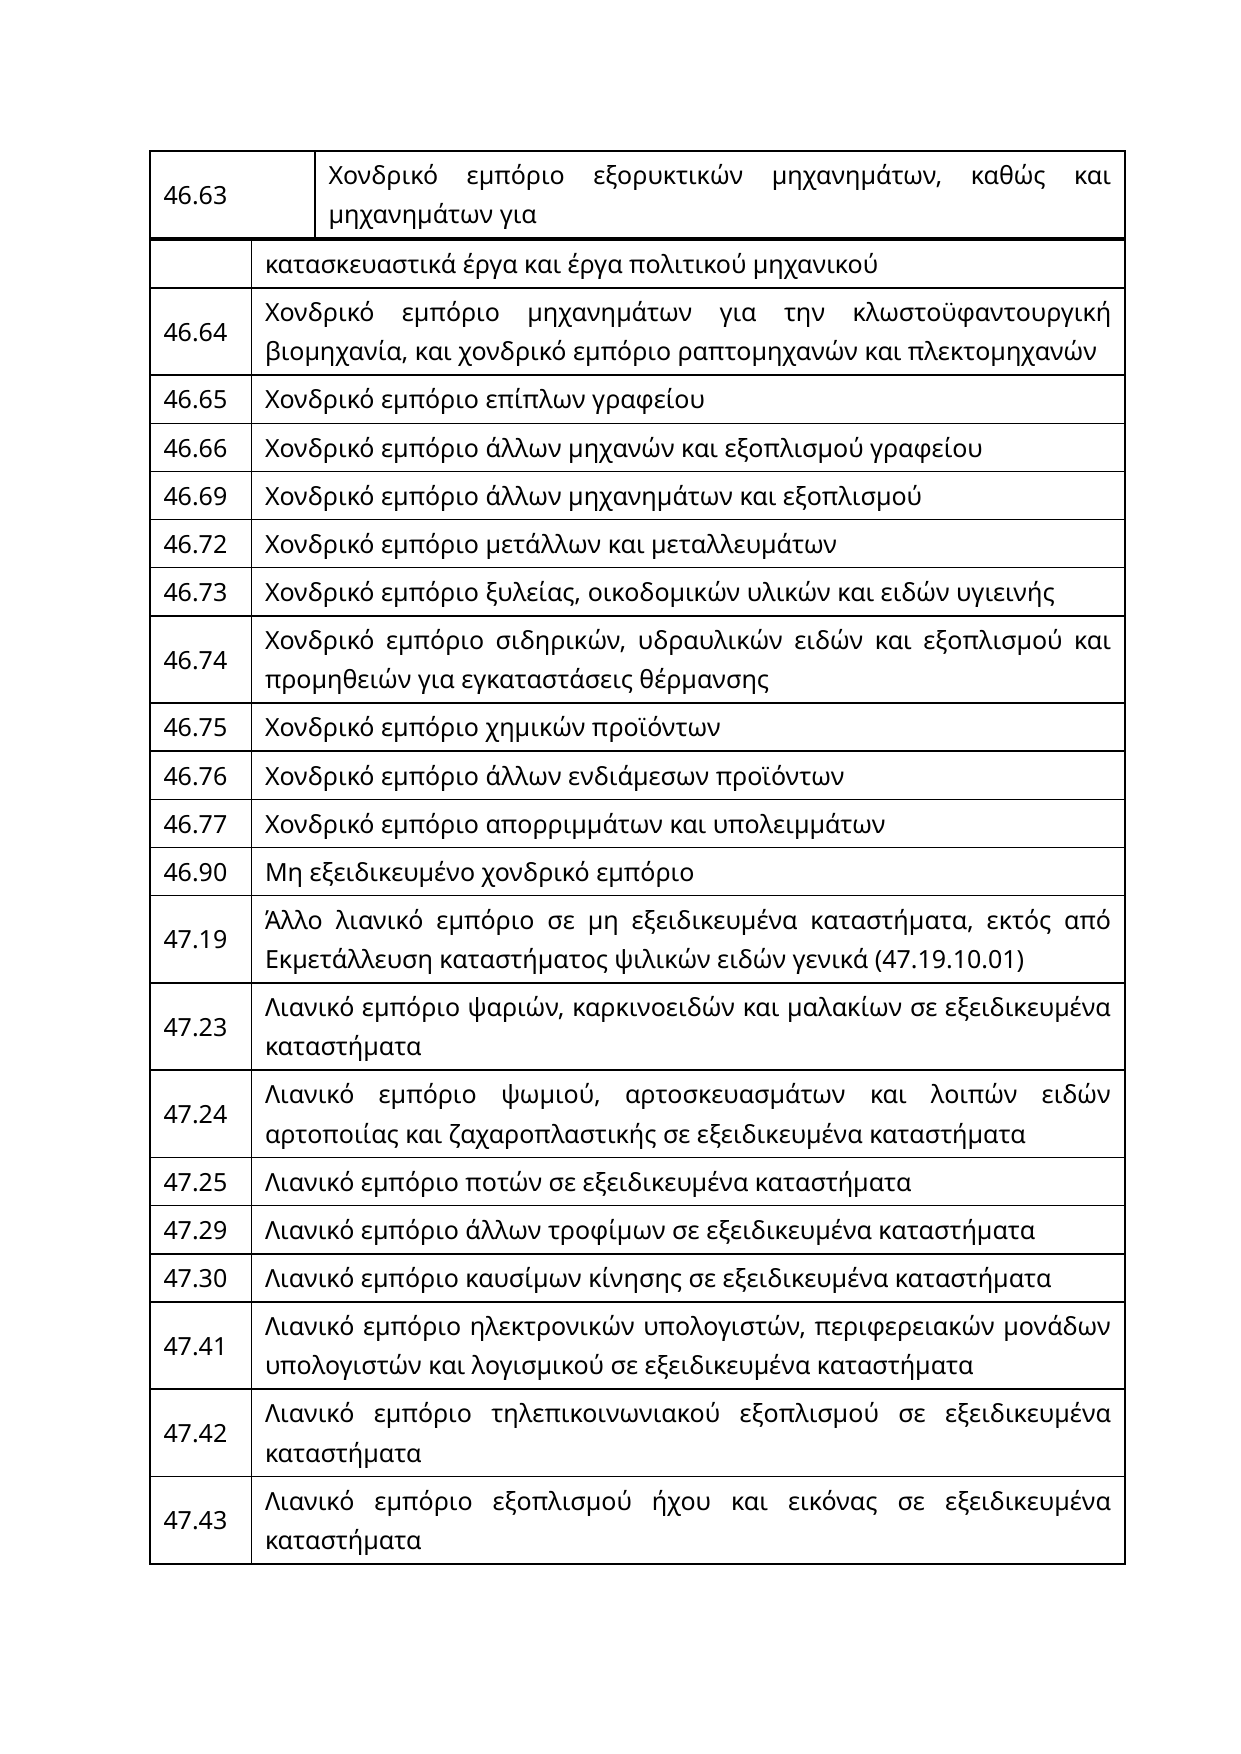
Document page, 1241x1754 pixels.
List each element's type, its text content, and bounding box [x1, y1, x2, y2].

table_cell 47.25 [151, 1158, 251, 1205]
table_cell Λιανικό εμπόριο άλλων τροφίμων σε εξειδικευμένα καταστήματα [252, 1206, 1124, 1253]
table_cell 47.24 [151, 1071, 251, 1157]
table_cell 46.90 [151, 848, 251, 895]
table_cell Λιανικό εμπόριο καυσίμων κίνησης σε εξειδικευμένα καταστήματα [252, 1255, 1124, 1301]
table_cell Χονδρικό εμπόριο ξυλείας, οικοδομικών υλικών και ειδών υγιεινής [252, 568, 1124, 615]
table_cell Χονδρικό εμπόριο μετάλλων και μεταλλευμάτων [252, 520, 1124, 567]
table_cell Λιανικό εμπόριο ποτών σε εξειδικευμένα καταστήματα [252, 1158, 1124, 1205]
table_cell 46.73 [151, 568, 251, 615]
table_cell Χονδρικό εμπόριο εξορυκτικών μηχανημάτων, καθώς και μηχανημάτων για [316, 152, 1124, 237]
table_cell 46.74 [151, 617, 251, 702]
table_cell 46.65 [151, 376, 251, 422]
table_cell Άλλο λιανικό εμπόριο σε μη εξειδικευμένα καταστήματα, εκτός από Εκμετάλλευση καταστήματος ψιλικών ειδών γενικά (47.19.10.01) [252, 896, 1124, 982]
table_cell 46.63 [151, 152, 314, 237]
table_cell Λιανικό εμπόριο ψαριών, καρκινοειδών και μαλακίων σε εξειδικευμένα καταστήματα [252, 984, 1124, 1069]
table_cell 46.66 [151, 424, 251, 471]
table_cell Λιανικό εμπόριο εξοπλισμού ήχου και εικόνας σε εξειδικευμένα καταστήματα [252, 1477, 1124, 1563]
table_cell 46.77 [151, 800, 251, 847]
table_cell 46.69 [151, 472, 251, 519]
table_cell 46.72 [151, 520, 251, 567]
table_cell 47.29 [151, 1206, 251, 1253]
table_cell 46.75 [151, 704, 251, 750]
table_cell 46.76 [151, 752, 251, 798]
table_cell Χονδρικό εμπόριο μηχανημάτων για την κλωστοϋφαντουργική βιομηχανία, και χονδρικό εμπόριο ραπτομηχανών και πλεκτομηχανών [252, 289, 1124, 374]
table_cell 47.19 [151, 896, 251, 982]
table_cell Λιανικό εμπόριο ηλεκτρονικών υπολογιστών, περιφερειακών μονάδων υπολογιστών και λογισμικού σε εξειδικευμένα καταστήματα [252, 1303, 1124, 1388]
table_cell Λιανικό εμπόριο τηλεπικοινωνιακού εξοπλισμού σε εξειδικευμένα καταστήματα [252, 1390, 1124, 1476]
table_cell Λιανικό εμπόριο ψωμιού, αρτοσκευασμάτων και λοιπών ειδών αρτοποιίας και ζαχαροπλαστικής σε εξειδικευμένα καταστήματα [252, 1071, 1124, 1157]
table_cell 46.64 [151, 289, 251, 374]
table_cell Χονδρικό εμπόριο χημικών προϊόντων [252, 704, 1124, 750]
table_cell 47.43 [151, 1477, 251, 1563]
table_cell 47.30 [151, 1255, 251, 1301]
table_cell Χονδρικό εμπόριο σιδηρικών, υδραυλικών ειδών και εξοπλισμού και προμηθειών για εγκαταστάσεις θέρμανσης [252, 617, 1124, 702]
table_header [151, 241, 251, 287]
table_header κατασκευαστικά έργα και έργα πολιτικού μηχανικού [252, 241, 1124, 287]
table_cell Χονδρικό εμπόριο απορριμμάτων και υπολειμμάτων [252, 800, 1124, 847]
table_cell Χονδρικό εμπόριο άλλων μηχανημάτων και εξοπλισμού [252, 472, 1124, 519]
table_cell Χονδρικό εμπόριο άλλων ενδιάμεσων προϊόντων [252, 752, 1124, 798]
table_cell 47.41 [151, 1303, 251, 1388]
table_cell 47.23 [151, 984, 251, 1069]
table_cell Χονδρικό εμπόριο άλλων μηχανών και εξοπλισμού γραφείου [252, 424, 1124, 471]
table_cell 47.42 [151, 1390, 251, 1476]
table_cell Χονδρικό εμπόριο επίπλων γραφείου [252, 376, 1124, 422]
table_cell Μη εξειδικευμένο χονδρικό εμπόριο [252, 848, 1124, 895]
